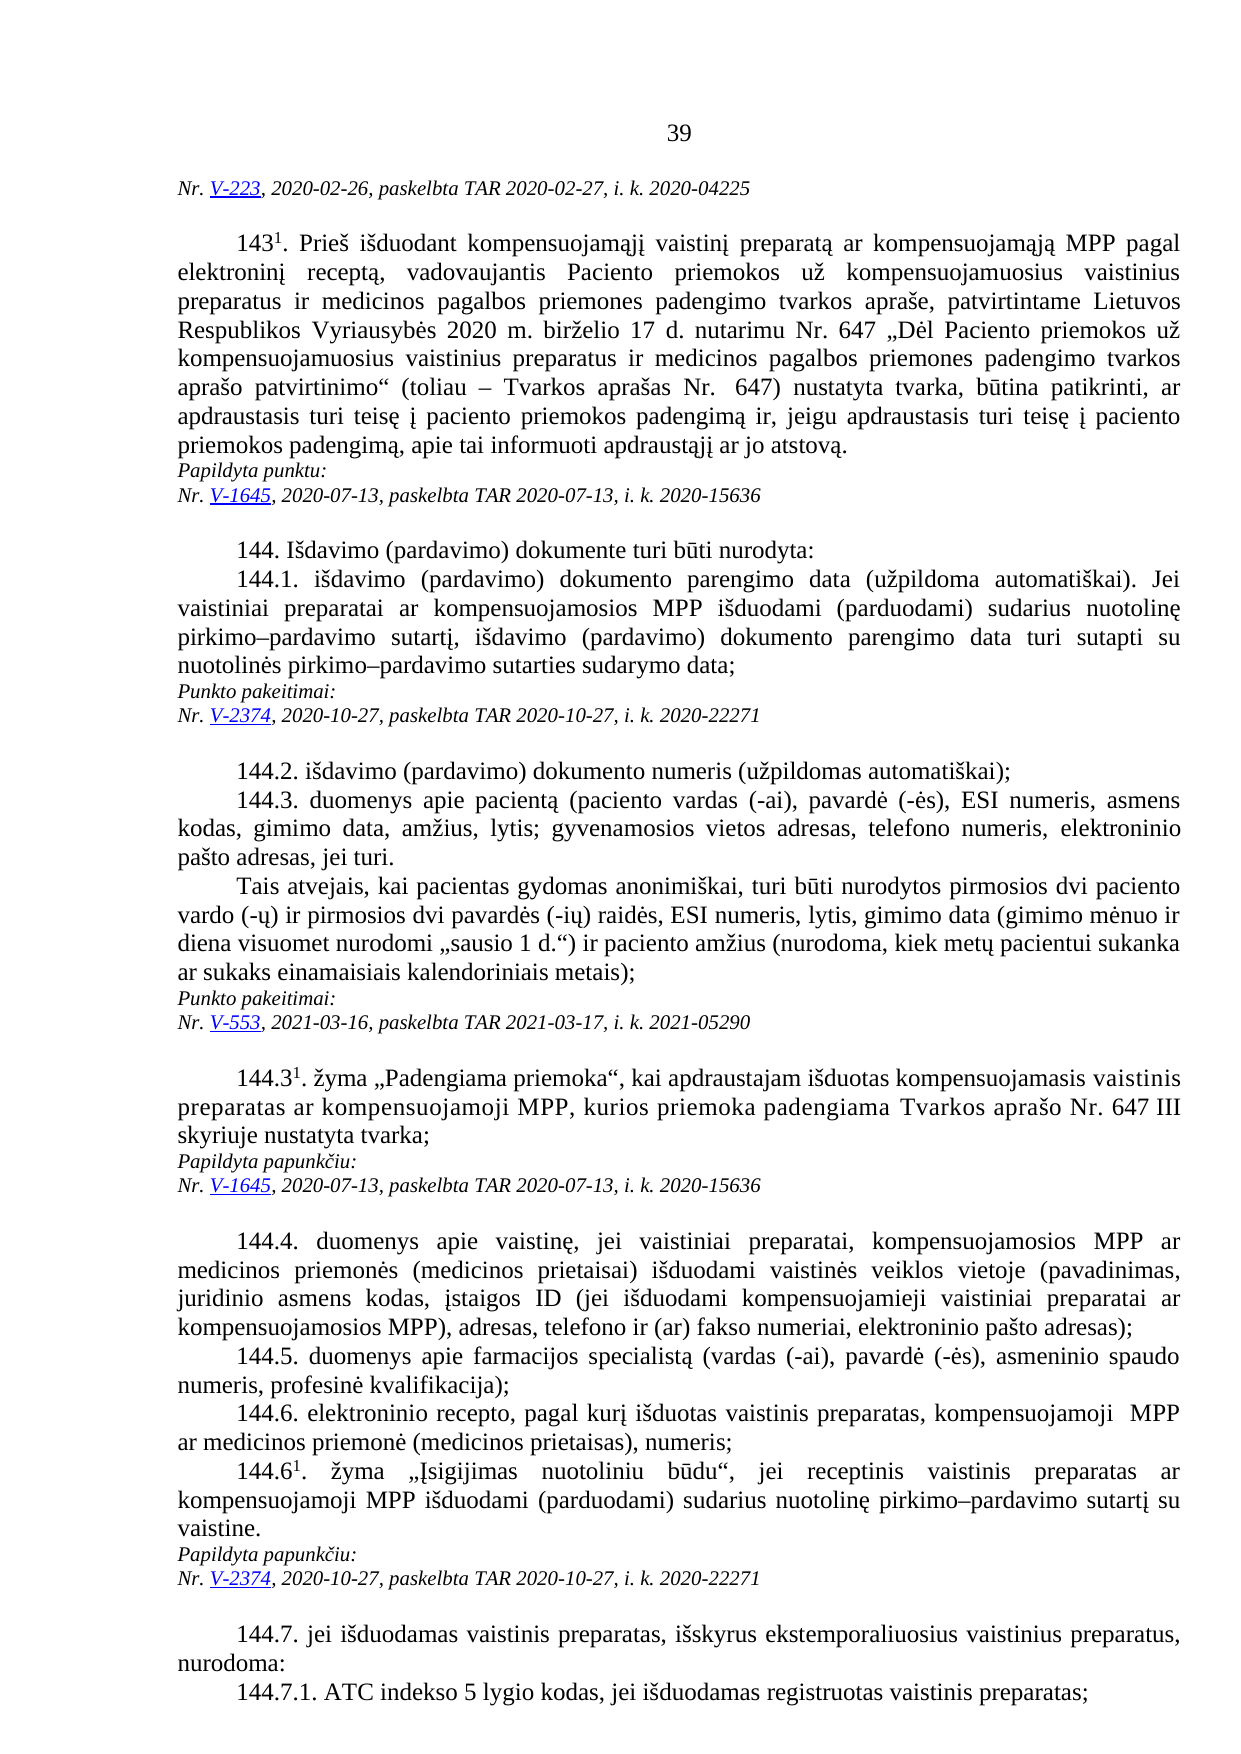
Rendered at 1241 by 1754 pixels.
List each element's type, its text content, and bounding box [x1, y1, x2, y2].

text Punkto pakeitimai: [177, 679, 1181, 703]
text Nr. V-1645, 2020-07-13, paskelbta TAR 2020-07-13, i. k. 2020-15636 [177, 482, 1181, 507]
text Papildyta papunkčiu: [177, 1149, 1181, 1173]
text Nr. V-2374, 2020-10-27, paskelbta TAR 2020-10-27, i. k. 2020-22271 [177, 703, 1181, 727]
text 144.7. jei išduodamas vaistinis preparatas, išskyrus ekstemporaliuosius vaistinius preparatus, nurodoma: [177, 1619, 1181, 1677]
text Nr. V-553, 2021-03-16, paskelbta TAR 2021-03-17, i. k. 2021-05290 [177, 1010, 1181, 1034]
text 144.6. elektroninio recepto, pagal kurį išduotas vaistinis preparatas, kompensuojamoji MPP ar medicinos priemonė (medicinos prietaisas), numeris; [177, 1398, 1181, 1456]
text 144.7.1. ATC indekso 5 lygio kodas, jei išduodamas registruotas vaistinis preparatas; [177, 1677, 1181, 1705]
text 144.2. išdavimo (pardavimo) dokumento numeris (užpildomas automatiškai); [177, 756, 1181, 785]
text 144.31. žyma „Padengiama priemoka“, kai apdraustajam išduotas kompensuojamasis vaistinis preparatas ar kompensuojamoji MPP, kurios priemoka padengiama Tvarkos aprašo Nr. 647 III skyriuje nustatyta tvarka; [177, 1063, 1181, 1149]
text 144.3. duomenys apie pacientą (paciento vardas (-ai), pavardė (-ės), ESI numeris, asmens kodas, gimimo data, amžius, lytis; gyvenamosios vietos adresas, telefono numeris, elektroninio pašto adresas, jei turi. [177, 785, 1181, 871]
text 144.61. žyma „Įsigijimas nuotoliniu būdu“, jei receptinis vaistinis preparatas ar kompensuojamoji MPP išduodami (parduodami) sudarius nuotolinę pirkimo–pardavimo sutartį su vaistine. [177, 1456, 1181, 1542]
text Nr. V-2374, 2020-10-27, paskelbta TAR 2020-10-27, i. k. 2020-22271 [177, 1566, 1181, 1590]
text Papildyta punktu: [177, 458, 1181, 482]
text 144.5. duomenys apie farmacijos specialistą (vardas (-ai), pavardė (-ės), asmeninio spaudo numeris, profesinė kvalifikacija); [177, 1341, 1181, 1398]
text Punkto pakeitimai: [177, 986, 1181, 1010]
text Nr. V-223, 2020-02-26, paskelbta TAR 2020-02-27, i. k. 2020-04225 [177, 176, 1181, 200]
text Tais atvejais, kai pacientas gydomas anonimiškai, turi būti nurodytos pirmosios dvi paciento vardo (-ų) ir pirmosios dvi pavardės (-ių) raidės, ESI numeris, lytis, gimimo data (gimimo mėnuo ir diena visuomet nurodomi „sausio 1 d.“) ir paciento amžius (nurodoma, kiek metų pacientui sukanka ar sukaks einamaisiais kalendoriniais metais); [177, 871, 1181, 986]
text 1431. Prieš išduodant kompensuojamąjį vaistinį preparatą ar kompensuojamąją MPP pagal elektroninį receptą, vadovaujantis Paciento priemokos už kompensuojamuosius vaistinius preparatus ir medicinos pagalbos priemones padengimo tvarkos apraše, patvirtintame Lietuvos Respublikos Vyriausybės 2020 m. birželio 17 d. nutarimu Nr. 647 „Dėl Paciento priemokos už kompensuojamuosius vaistinius preparatus ir medicinos pagalbos priemones padengimo tvarkos aprašo patvirtinimo“ (toliau – Tvarkos aprašas Nr. 647) nustatyta tvarka, būtina patikrinti, ar apdraustasis turi teisę į paciento priemokos padengimą ir, jeigu apdraustasis turi teisę į paciento priemokos padengimą, apie tai informuoti apdraustąjį ar jo atstovą. [177, 228, 1181, 458]
text 144. Išdavimo (pardavimo) dokumente turi būti nurodyta: [177, 535, 1181, 564]
text Papildyta papunkčiu: [177, 1542, 1181, 1566]
text Nr. V-1645, 2020-07-13, paskelbta TAR 2020-07-13, i. k. 2020-15636 [177, 1173, 1181, 1197]
text 144.1. išdavimo (pardavimo) dokumento parengimo data (užpildoma automatiškai). Jei vaistiniai preparatai ar kompensuojamosios MPP išduodami (parduodami) sudarius nuotolinę pirkimo–pardavimo sutartį, išdavimo (pardavimo) dokumento parengimo data turi sutapti su nuotolinės pirkimo–pardavimo sutarties sudarymo data; [177, 564, 1181, 679]
text 144.4. duomenys apie vaistinę, jei vaistiniai preparatai, kompensuojamosios MPP ar medicinos priemonės (medicinos prietaisai) išduodami vaistinės veiklos vietoje (pavadinimas, juridinio asmens kodas, įstaigos ID (jei išduodami kompensuojamieji vaistiniai preparatai ar kompensuojamosios MPP), adresas, telefono ir (ar) fakso numeriai, elektroninio pašto adresas); [177, 1226, 1181, 1341]
